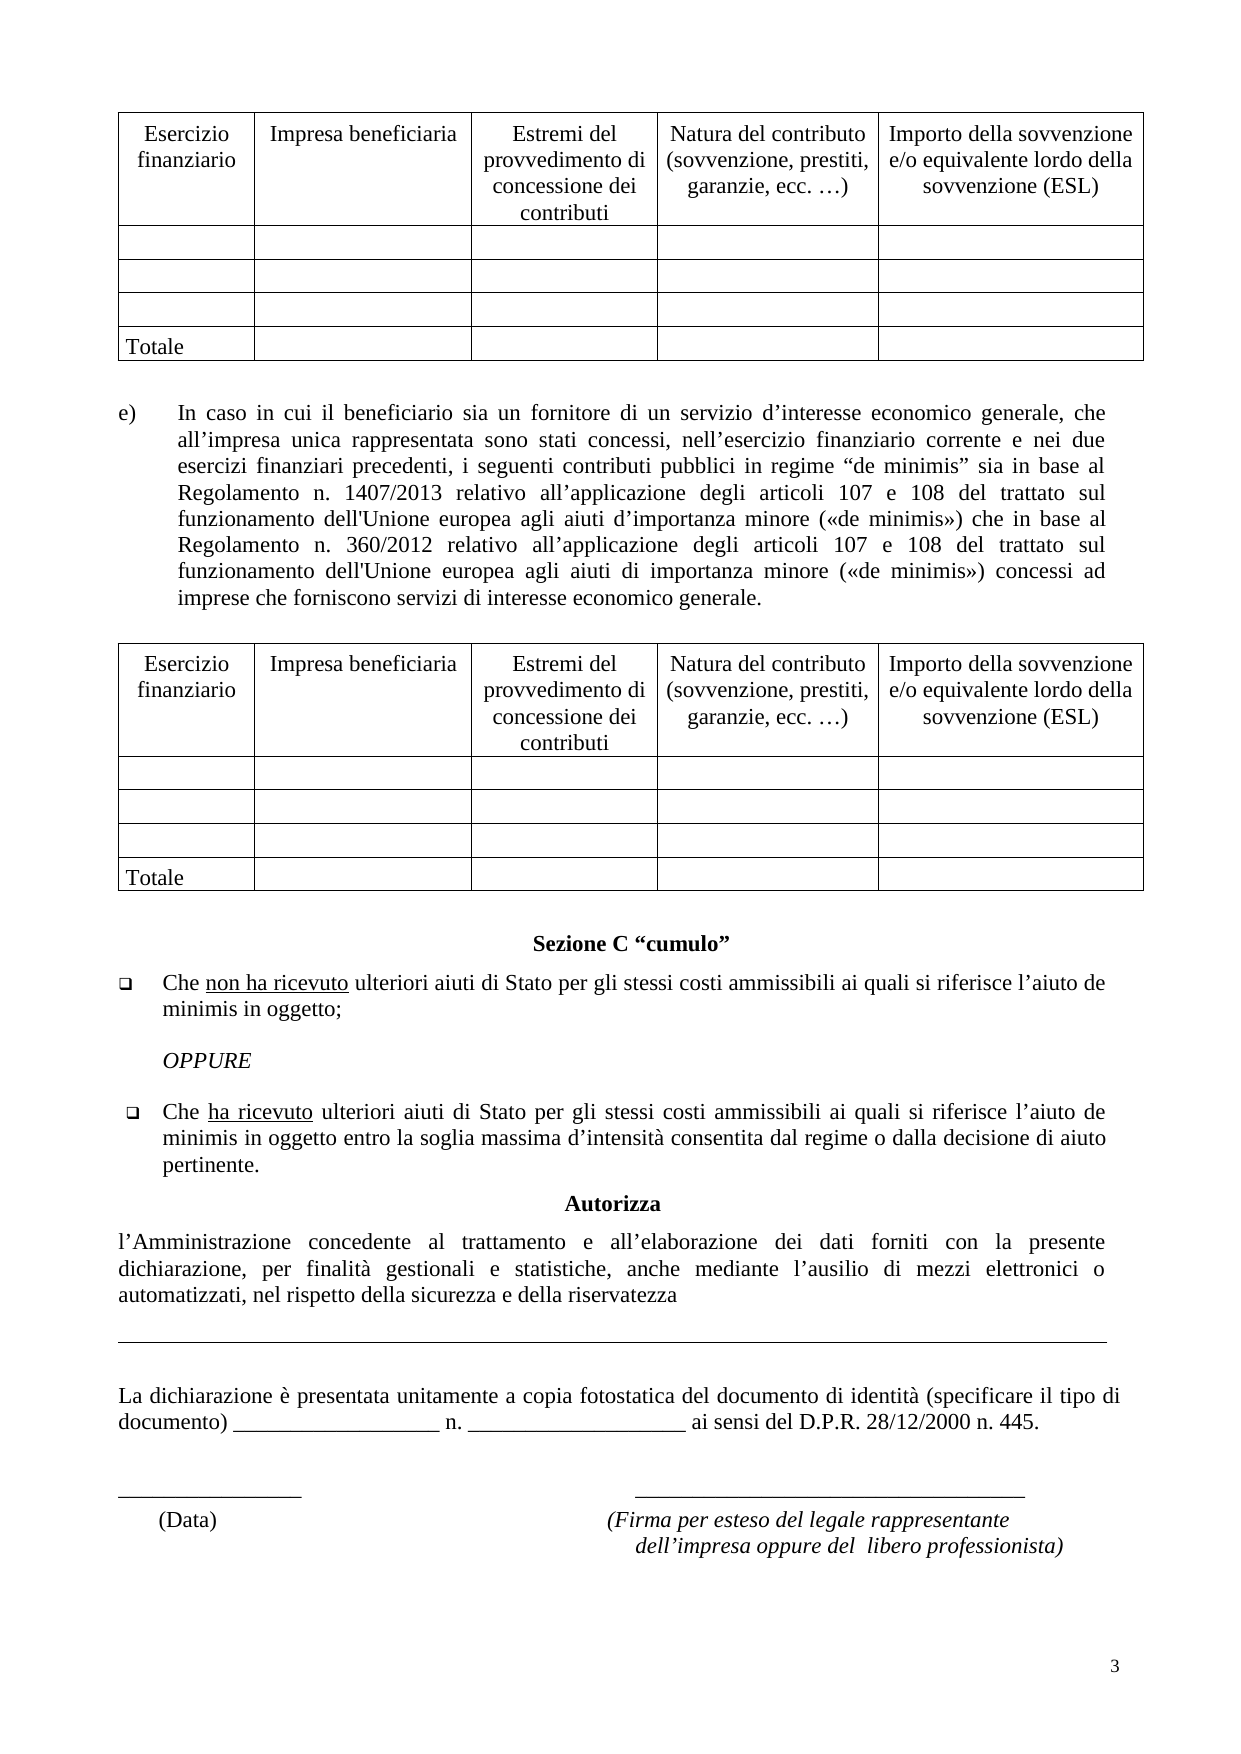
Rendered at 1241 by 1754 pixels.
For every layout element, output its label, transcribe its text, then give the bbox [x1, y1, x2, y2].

table_cell [879, 790, 1143, 823]
table_cell Totale [119, 858, 254, 890]
table_cell [658, 858, 878, 890]
text La dichiarazione è presentata unitamente a copia fotostatica del documento di identità (specificare il tipo di documento) __________________ n. ___________________ ai sensi del D.P.R. 28/12/2000 n. 445. [118, 1382, 1122, 1435]
table_cell [658, 260, 878, 292]
table_header Impresa beneficiaria [255, 644, 471, 756]
text l’Amministrazione concedente al trattamento e all’elaborazione dei dati forniti con la presente dichiarazione, per finalità gestionali e statistiche, anche mediante l’ausilio di mezzi elettronici o automatizzati, nel rispetto della sicurezza e della riservatezza [118, 1228, 1107, 1307]
text Sezione C “cumulo” [155, 930, 1107, 956]
table_header Importo della sovvenzione e/o equivalente lordo della sovvenzione (ESL) [879, 113, 1143, 225]
text (Data) (Firma per esteso del legale rappresentante dell’impresa oppure del libero professionista) [118, 1506, 1122, 1559]
table_cell [119, 757, 254, 789]
table_header Estremi del provvedimento di concessione dei contributi [472, 113, 657, 225]
table_header Esercizio finanziario [119, 113, 254, 225]
table_cell [658, 293, 878, 326]
table_cell [119, 260, 254, 292]
table_cell [879, 327, 1143, 359]
table_cell [879, 293, 1143, 326]
table_cell [119, 293, 254, 326]
table_cell [879, 757, 1143, 789]
table_cell [119, 824, 254, 857]
table_cell [472, 260, 657, 292]
table_cell [879, 824, 1143, 857]
table_cell [255, 790, 471, 823]
table_header Natura del contributo (sovvenzione, prestiti, garanzie, ecc. …) [658, 113, 878, 225]
table_cell [658, 757, 878, 789]
table_header Importo della sovvenzione e/o equivalente lordo della sovvenzione (ESL) [879, 644, 1143, 756]
table_cell [255, 824, 471, 857]
table_header Impresa beneficiaria [255, 113, 471, 225]
text ________________ __________________________________ [118, 1474, 1122, 1500]
table_cell [255, 260, 471, 292]
table_cell [255, 226, 471, 259]
table_header Esercizio finanziario [119, 644, 254, 756]
table_cell [472, 824, 657, 857]
table_cell [255, 757, 471, 789]
table_cell [255, 327, 471, 359]
table_cell [472, 858, 657, 890]
table_cell [658, 790, 878, 823]
table_cell [119, 226, 254, 259]
text OPPURE [162, 1047, 1107, 1073]
list Che ha ricevuto ulteriori aiuti di Stato per gli stessi costi ammissibili ai quali si riferisce l’aiuto de minimis in oggetto entro la soglia massima d’intensità consentita dal regime o dalla decisione di aiuto pertinente. [125, 1098, 1107, 1177]
table_cell [472, 327, 657, 359]
table_cell [472, 757, 657, 789]
table_cell [255, 293, 471, 326]
table_cell [658, 824, 878, 857]
table_cell [472, 293, 657, 326]
table_cell [658, 226, 878, 259]
list Che non ha ricevuto ulteriori aiuti di Stato per gli stessi costi ammissibili ai quali si riferisce l’aiuto de minimis in oggetto; [118, 969, 1107, 1022]
table_cell [119, 790, 254, 823]
table_cell [658, 327, 878, 359]
table_header Estremi del provvedimento di concessione dei contributi [472, 644, 657, 756]
table_cell [879, 858, 1143, 890]
table_cell [472, 226, 657, 259]
table_cell Totale [119, 327, 254, 359]
text Autorizza [118, 1189, 1107, 1216]
text e) In caso in cui il beneficiario sia un fornitore di un servizio d’interesse economico generale, che all’impresa unica rappresentata sono stati concessi, nell’esercizio finanziario corrente e nei due esercizi finanziari precedenti, i seguenti contributi pubblici in regime “de minimis” sia in base al Regolamento n. 1407/2013 relativo all’applicazione degli articoli 107 e 108 del trattato sul funzionamento dell'Unione europea agli aiuti d’importanza minore («de minimis») che in base al Regolamento n. 360/2012 relativo all’applicazione degli articoli 107 e 108 del trattato sul funzionamento dell'Unione europea agli aiuti di importanza minore («de minimis») concessi ad imprese che forniscono servizi di interesse economico generale. [118, 399, 1107, 610]
table_cell [879, 260, 1143, 292]
table_cell [879, 226, 1143, 259]
table_cell [255, 858, 471, 890]
table_header Natura del contributo (sovvenzione, prestiti, garanzie, ecc. …) [658, 644, 878, 756]
table_cell [472, 790, 657, 823]
